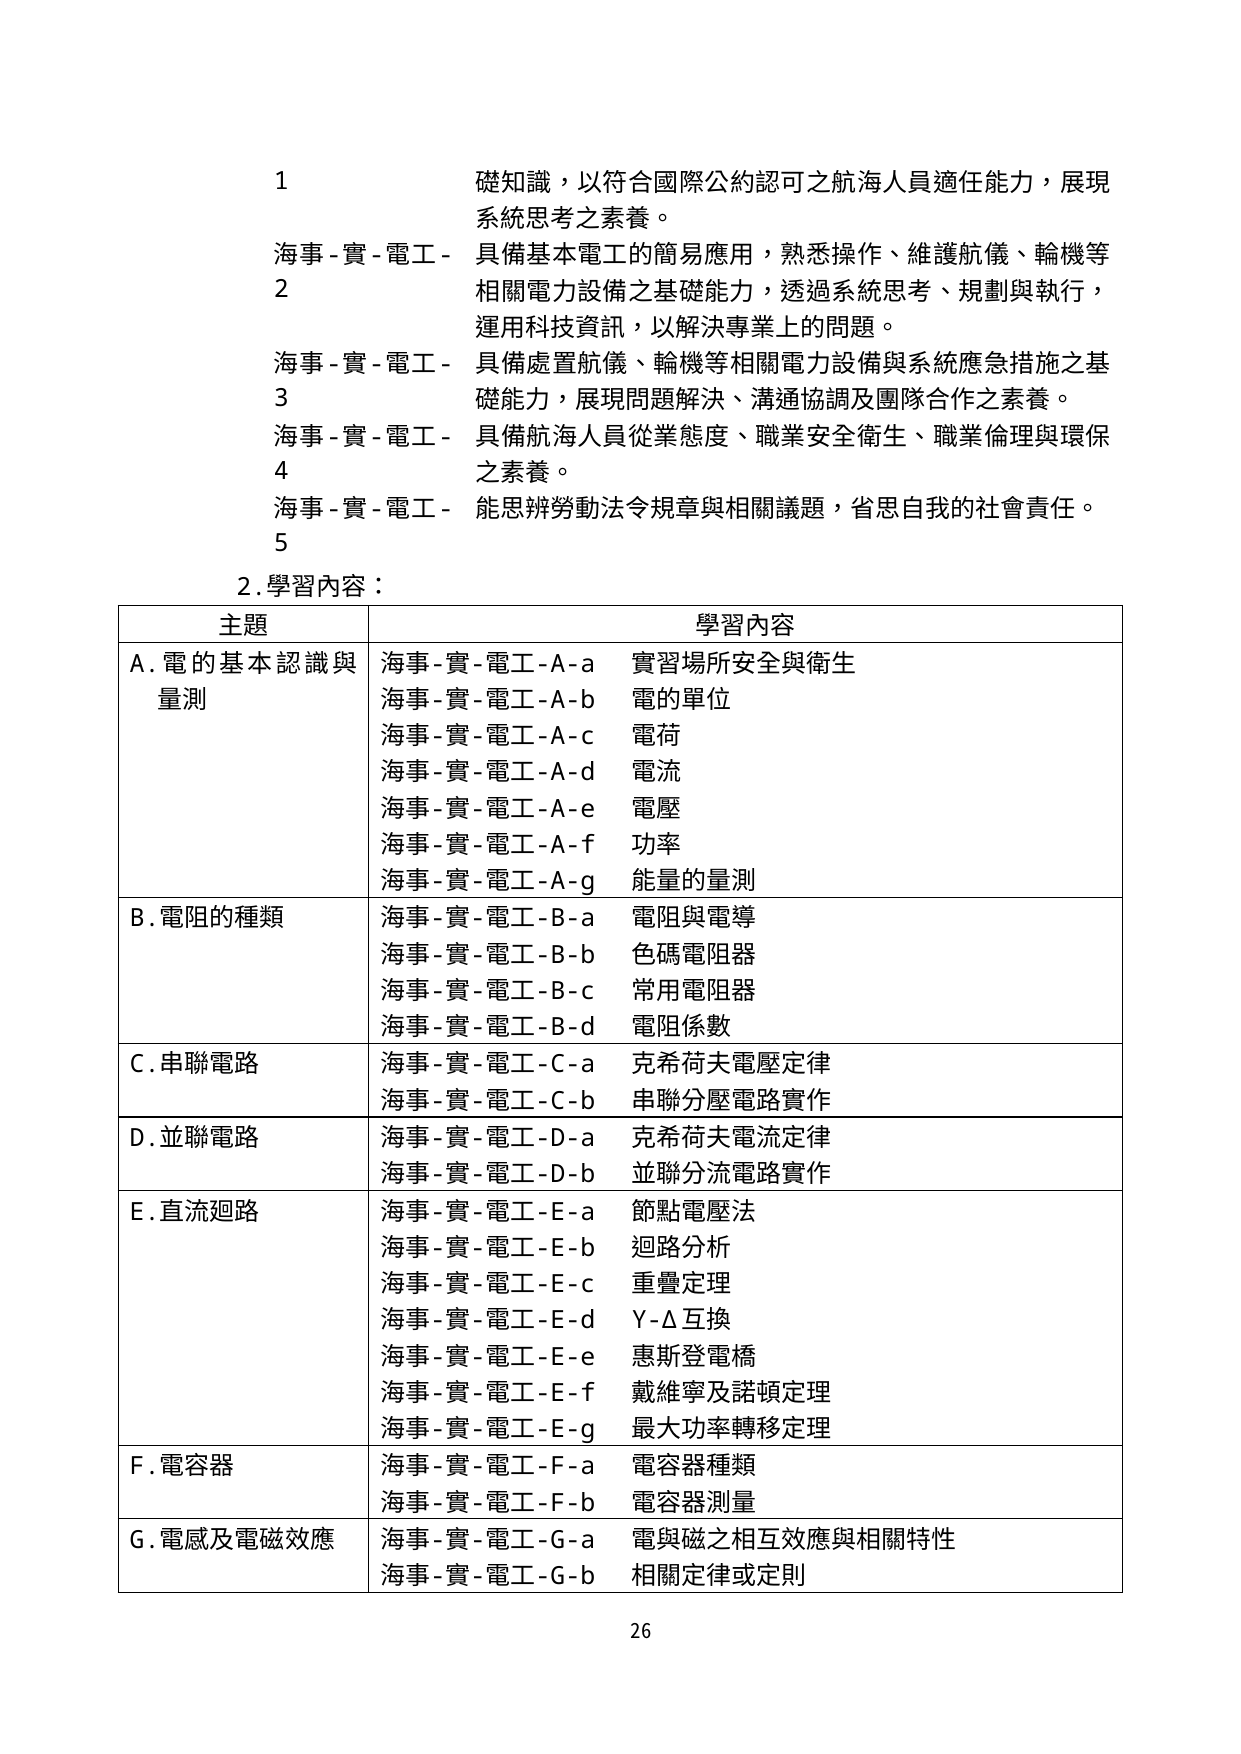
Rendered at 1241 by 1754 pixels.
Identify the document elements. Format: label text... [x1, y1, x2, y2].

table_cell C.串聯電路 [119, 1044, 368, 1116]
table_cell 電阻與電導 色碼電阻器 常用電阻器 電阻係數 [620, 898, 1122, 1043]
table_cell 海事-實-電工-5 [262, 489, 464, 559]
table_cell A.電的基本認識與量測 [119, 643, 368, 897]
table_cell B.電阻的種類 [119, 898, 368, 1043]
table_cell 具備處置航儀、輪機等相關電力設備與系統應急措施之基礎能力，展現問題解決、溝通協調及團隊合作之素養。 [464, 344, 1122, 416]
table_cell 能思辨勞動法令規章與相關議題，省思自我的社會責任。 [464, 489, 1122, 559]
table_cell 具備基本電工的簡易應用，熟悉操作、維護航儀、輪機等相關電力設備之基礎能力，透過系統思考、規劃與執行，運用科技資訊，以解決專業上的問題。 [464, 235, 1122, 344]
table_cell 海事-實-電工-E-a 海事-實-電工-E-b 海事-實-電工-E-c 海事-實-電工-E-d 海事-實-電工-E-e 海事-實-電工-E-f 海事-實-電工-E-g [369, 1191, 620, 1445]
table_cell 具備航海人員從業態度、職業安全衛生、職業倫理與環保之素養。 [464, 416, 1122, 489]
table_cell G.電感及電磁效應 [119, 1519, 368, 1592]
table_header 礎知識，以符合國際公約認可之航海人員適任能力，展現系統思考之素養。 [464, 163, 1122, 235]
table_cell 電容器種類 電容器測量 [620, 1446, 1122, 1518]
table_cell 克希荷夫電壓定律 串聯分壓電路實作 [620, 1044, 1122, 1116]
table_cell 節點電壓法 迴路分析 重疊定理 Y-Δ互換 惠斯登電橋 戴維寧及諾頓定理 最大功率轉移定理 [620, 1191, 1122, 1445]
table_cell 海事-實-電工-G-a 海事-實-電工-G-b [369, 1519, 620, 1592]
table_cell 克希荷夫電流定律 並聯分流電路實作 [620, 1118, 1122, 1190]
table_cell 海事-實-電工-4 [262, 416, 464, 489]
table_cell 海事-實-電工-C-a 海事-實-電工-C-b [369, 1044, 620, 1116]
table_cell 海事-實-電工-2 [262, 235, 464, 344]
table_header 主題 [119, 606, 368, 642]
table_cell D.並聯電路 [119, 1118, 368, 1190]
table_cell E.直流廻路 [119, 1191, 368, 1445]
table_cell 實習場所安全與衛生 電的單位 電荷 電流 電壓 功率 能量的量測 [620, 643, 1122, 897]
table_header 1 [262, 163, 464, 235]
table_cell 海事-實-電工-3 [262, 344, 464, 416]
table_cell 海事-實-電工-D-a 海事-實-電工-D-b [369, 1118, 620, 1190]
table_cell 海事-實-電工-A-a 海事-實-電工-A-b 海事-實-電工-A-c 海事-實-電工-A-d 海事-實-電工-A-e 海事-實-電工-A-f 海事-實-電工-A-g [369, 643, 620, 897]
table_cell 電與磁之相互效應與相關特性 相關定律或定則 [620, 1519, 1122, 1592]
text 2.學習內容： [236, 559, 1122, 605]
table_header 學習內容 [369, 606, 1122, 642]
table_cell F.電容器 [119, 1446, 368, 1518]
table_cell 海事-實-電工-B-a 海事-實-電工-B-b 海事-實-電工-B-c 海事-實-電工-B-d [369, 898, 620, 1043]
table_cell 海事-實-電工-F-a 海事-實-電工-F-b [369, 1446, 620, 1518]
